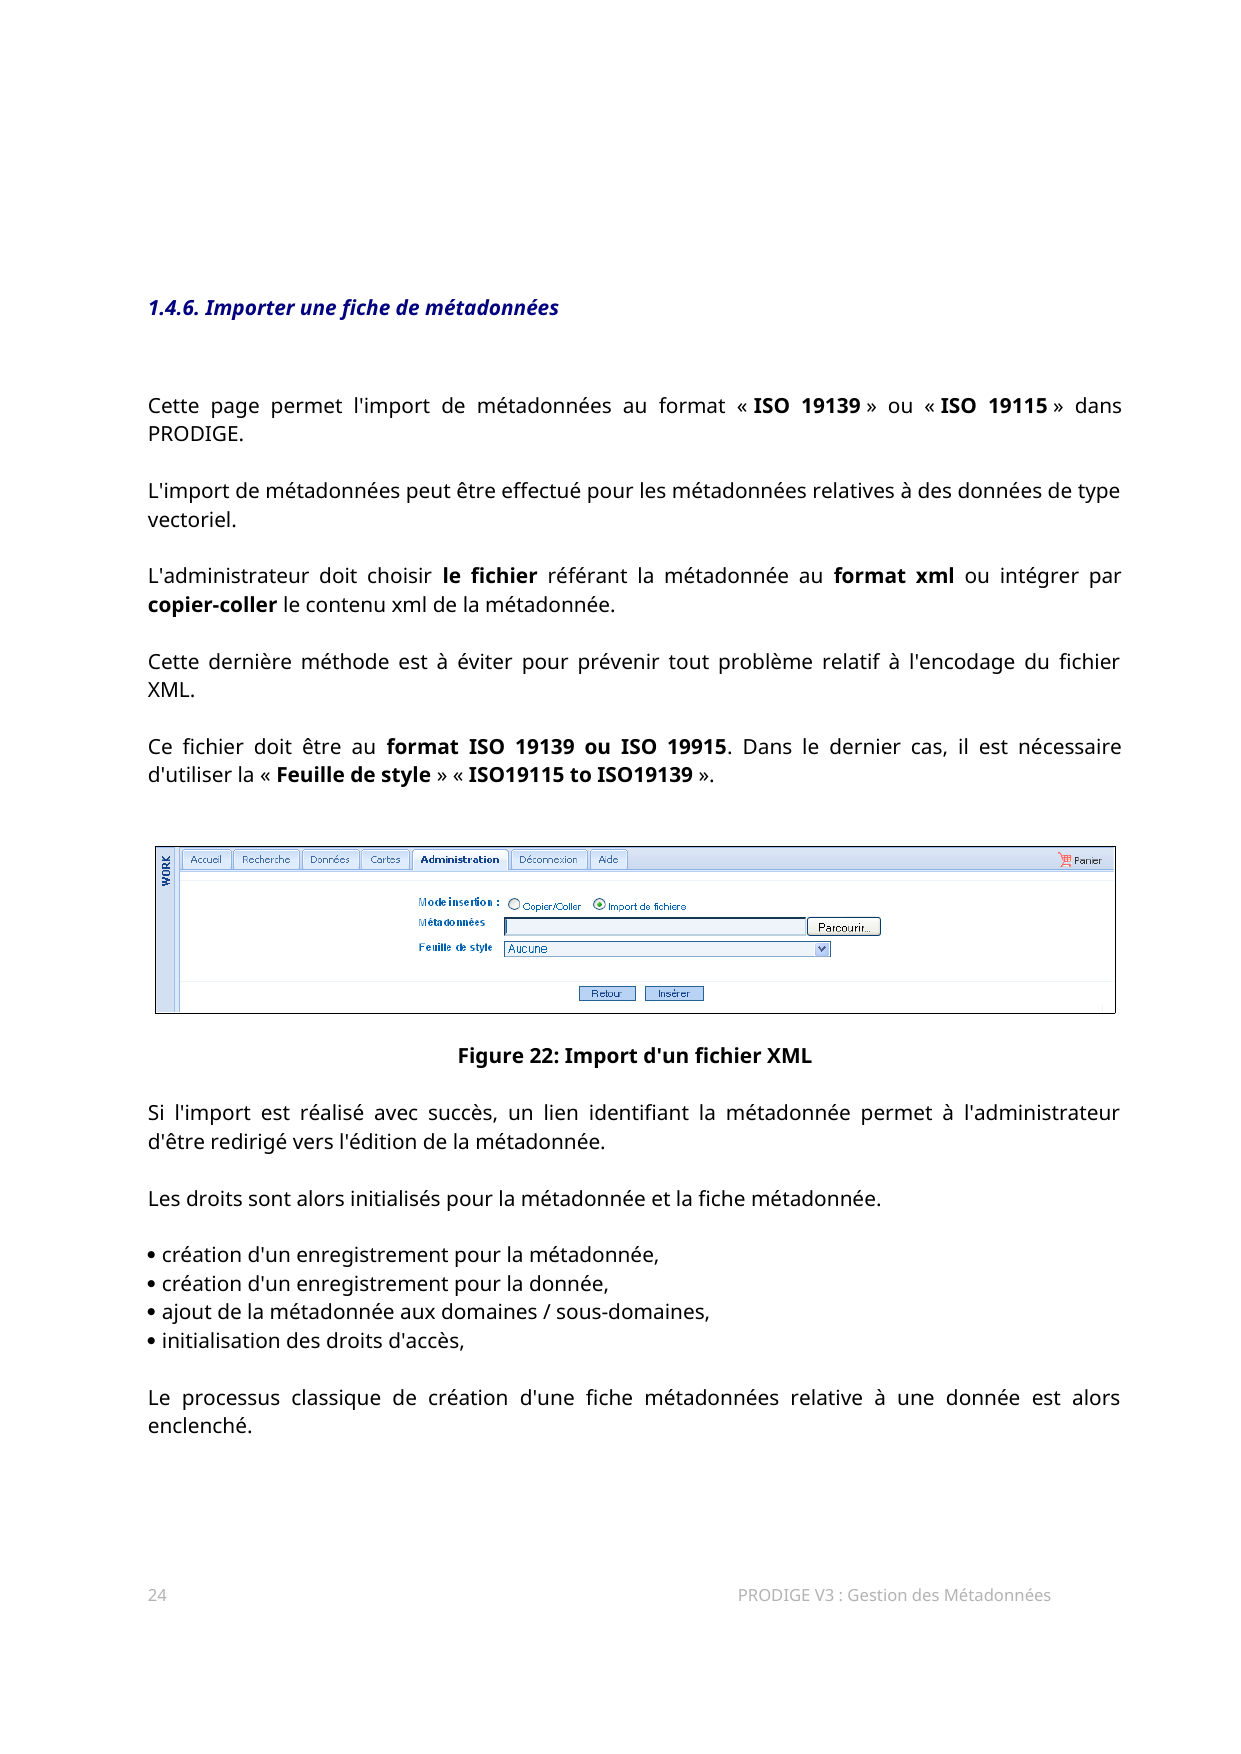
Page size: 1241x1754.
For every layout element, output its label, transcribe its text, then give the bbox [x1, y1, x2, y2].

text Cette page permet l'import de métadonnées au format « ISO 19139 » ou « ISO 19115 » dans PRODIGE. [148, 391, 1122, 448]
text Figure 22: Import d'un fichier XML [148, 1041, 1122, 1070]
text L'import de métadonnées peut être effectué pour les métadonnées relatives à des données de type vectoriel. [148, 476, 1122, 533]
text Les droits sont alors initialisés pour la métadonnée et la fiche métadonnée. [148, 1184, 1122, 1212]
text Cette dernière méthode est à éviter pour prévenir tout problème relatif à l'encodage du fichier XML. [148, 647, 1122, 704]
list création d'un enregistrement pour la métadonnée, [148, 1241, 1122, 1269]
picture [156, 847, 1114, 1012]
text Si l'import est réalisé avec succès, un lien identifiant la métadonnée permet à l'administrateur d'être redirigé vers l'édition de la métadonnée. [148, 1098, 1122, 1155]
text Le processus classique de création d'une fiche métadonnées relative à une donnée est alors enclenché. [148, 1383, 1122, 1439]
text Ce fichier doit être au format ISO 19139 ou ISO 19915. Dans le dernier cas, il est nécessaire d'utiliser la « Feuille de style » « ISO19115 to ISO19139 ». [148, 732, 1122, 789]
list initialisation des droits d'accès, [148, 1326, 1122, 1354]
subtitle Importer une fiche de métadonnées [148, 293, 1122, 322]
list ajout de la métadonnée aux domaines / sous-domaines, [148, 1297, 1122, 1326]
list création d'un enregistrement pour la donnée, [148, 1269, 1122, 1297]
text L'administrateur doit choisir le fichier référant la métadonnée au format xml ou intégrer par copier-coller le contenu xml de la métadonnée. [148, 562, 1122, 618]
